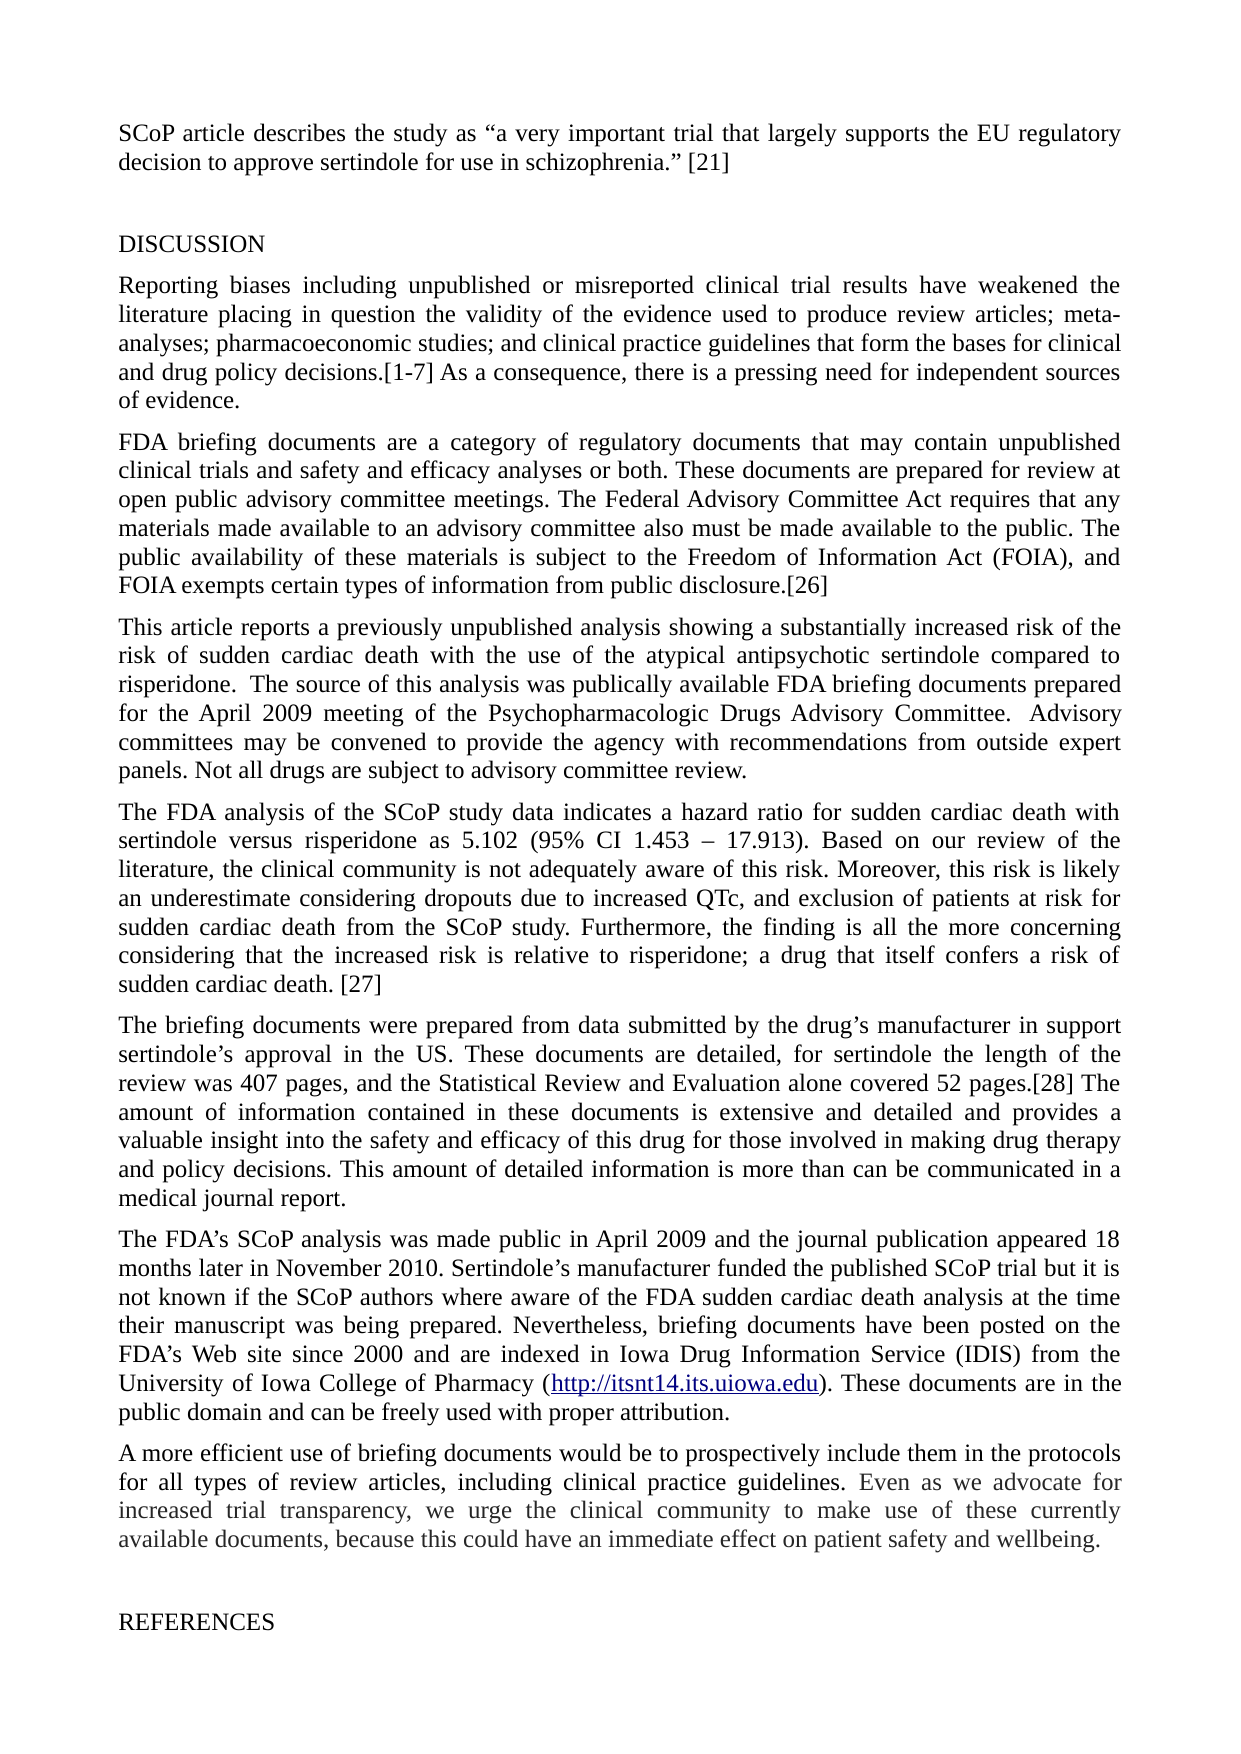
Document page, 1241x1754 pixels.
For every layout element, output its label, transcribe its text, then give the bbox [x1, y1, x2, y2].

text FDA briefing documents are a category of regulatory documents that may contain unpublished clinical trials and safety and efficacy analyses or both. These documents are prepared for review at open public advisory committee meetings. The Federal Advisory Committee Act requires that any materials made available to an advisory committee also must be made available to the public. The public availability of these materials is subject to the Freedom of Information Act (FOIA), and FOIA exempts certain types of information from public disclosure.[26] [118, 427, 1122, 599]
text SCoP article describes the study as “a very important trial that largely supports the EU regulatory decision to approve sertindole for use in schizophrenia.” [21] [118, 118, 1122, 176]
text The FDA analysis of the SCoP study data indicates a hazard ratio for sudden cardiac death with sertindole versus risperidone as 5.102 (95% CI 1.453 – 17.913). Based on our review of the literature, the clinical community is not adequately aware of this risk. Moreover, this risk is likely an underestimate considering dropouts due to increased QTc, and exclusion of patients at risk for sudden cardiac death from the SCoP study. Furthermore, the finding is all the more concerning considering that the increased risk is relative to risperidone; a drug that itself confers a risk of sudden cardiac death. [27] [118, 797, 1122, 998]
text This article reports a previously unpublished analysis showing a substantially increased risk of the risk of sudden cardiac death with the use of the atypical antipsychotic sertindole compared to risperidone. The source of this analysis was publically available FDA briefing documents prepared for the April 2009 meeting of the Psychopharmacologic Drugs Advisory Committee. Advisory committees may be convened to provide the agency with recommendations from outside expert panels. Not all drugs are subject to advisory committee review. [118, 612, 1122, 784]
text Reporting biases including unpublished or misreported clinical trial results have weakened the literature placing in question the validity of the evidence used to produce review articles; meta-analyses; pharmacoeconomic studies; and clinical practice guidelines that form the bases for clinical and drug policy decisions.[1-7] As a consequence, there is a pressing need for independent sources of evidence. [118, 271, 1122, 414]
text The briefing documents were prepared from data submitted by the drug’s manufacturer in support sertindole’s approval in the US. These documents are detailed, for sertindole the length of the review was 407 pages, and the Statistical Review and Evaluation alone covered 52 pages.[28] The amount of information contained in these documents is extensive and detailed and provides a valuable insight into the safety and efficacy of this drug for those involved in making drug therapy and policy decisions. This amount of detailed information is more than can be communicated in a medical journal report. [118, 1011, 1122, 1212]
text REFERENCES [118, 1607, 1122, 1636]
text A more efficient use of briefing documents would be to prospectively include them in the protocols for all types of review articles, including clinical practice guidelines. Even as we advocate for increased trial transparency, we urge the clinical community to make use of these currently available documents, because this could have an immediate effect on patient safety and wellbeing. [118, 1438, 1122, 1553]
text The FDA’s SCoP analysis was made public in April 2009 and the journal publication appeared 18 months later in November 2010. Sertindole’s manufacturer funded the published SCoP trial but it is not known if the SCoP authors where aware of the FDA sudden cardiac death analysis at the time their manuscript was being prepared. Nevertheless, briefing documents have been posted on the FDA’s Web site since 2000 and are indexed in Iowa Drug Information Service (IDIS) from the University of Iowa College of Pharmacy (http://itsnt14.its.uiowa.edu). These documents are in the public domain and can be freely used with proper attribution. [118, 1224, 1122, 1426]
text DISCUSSION [118, 229, 1122, 258]
